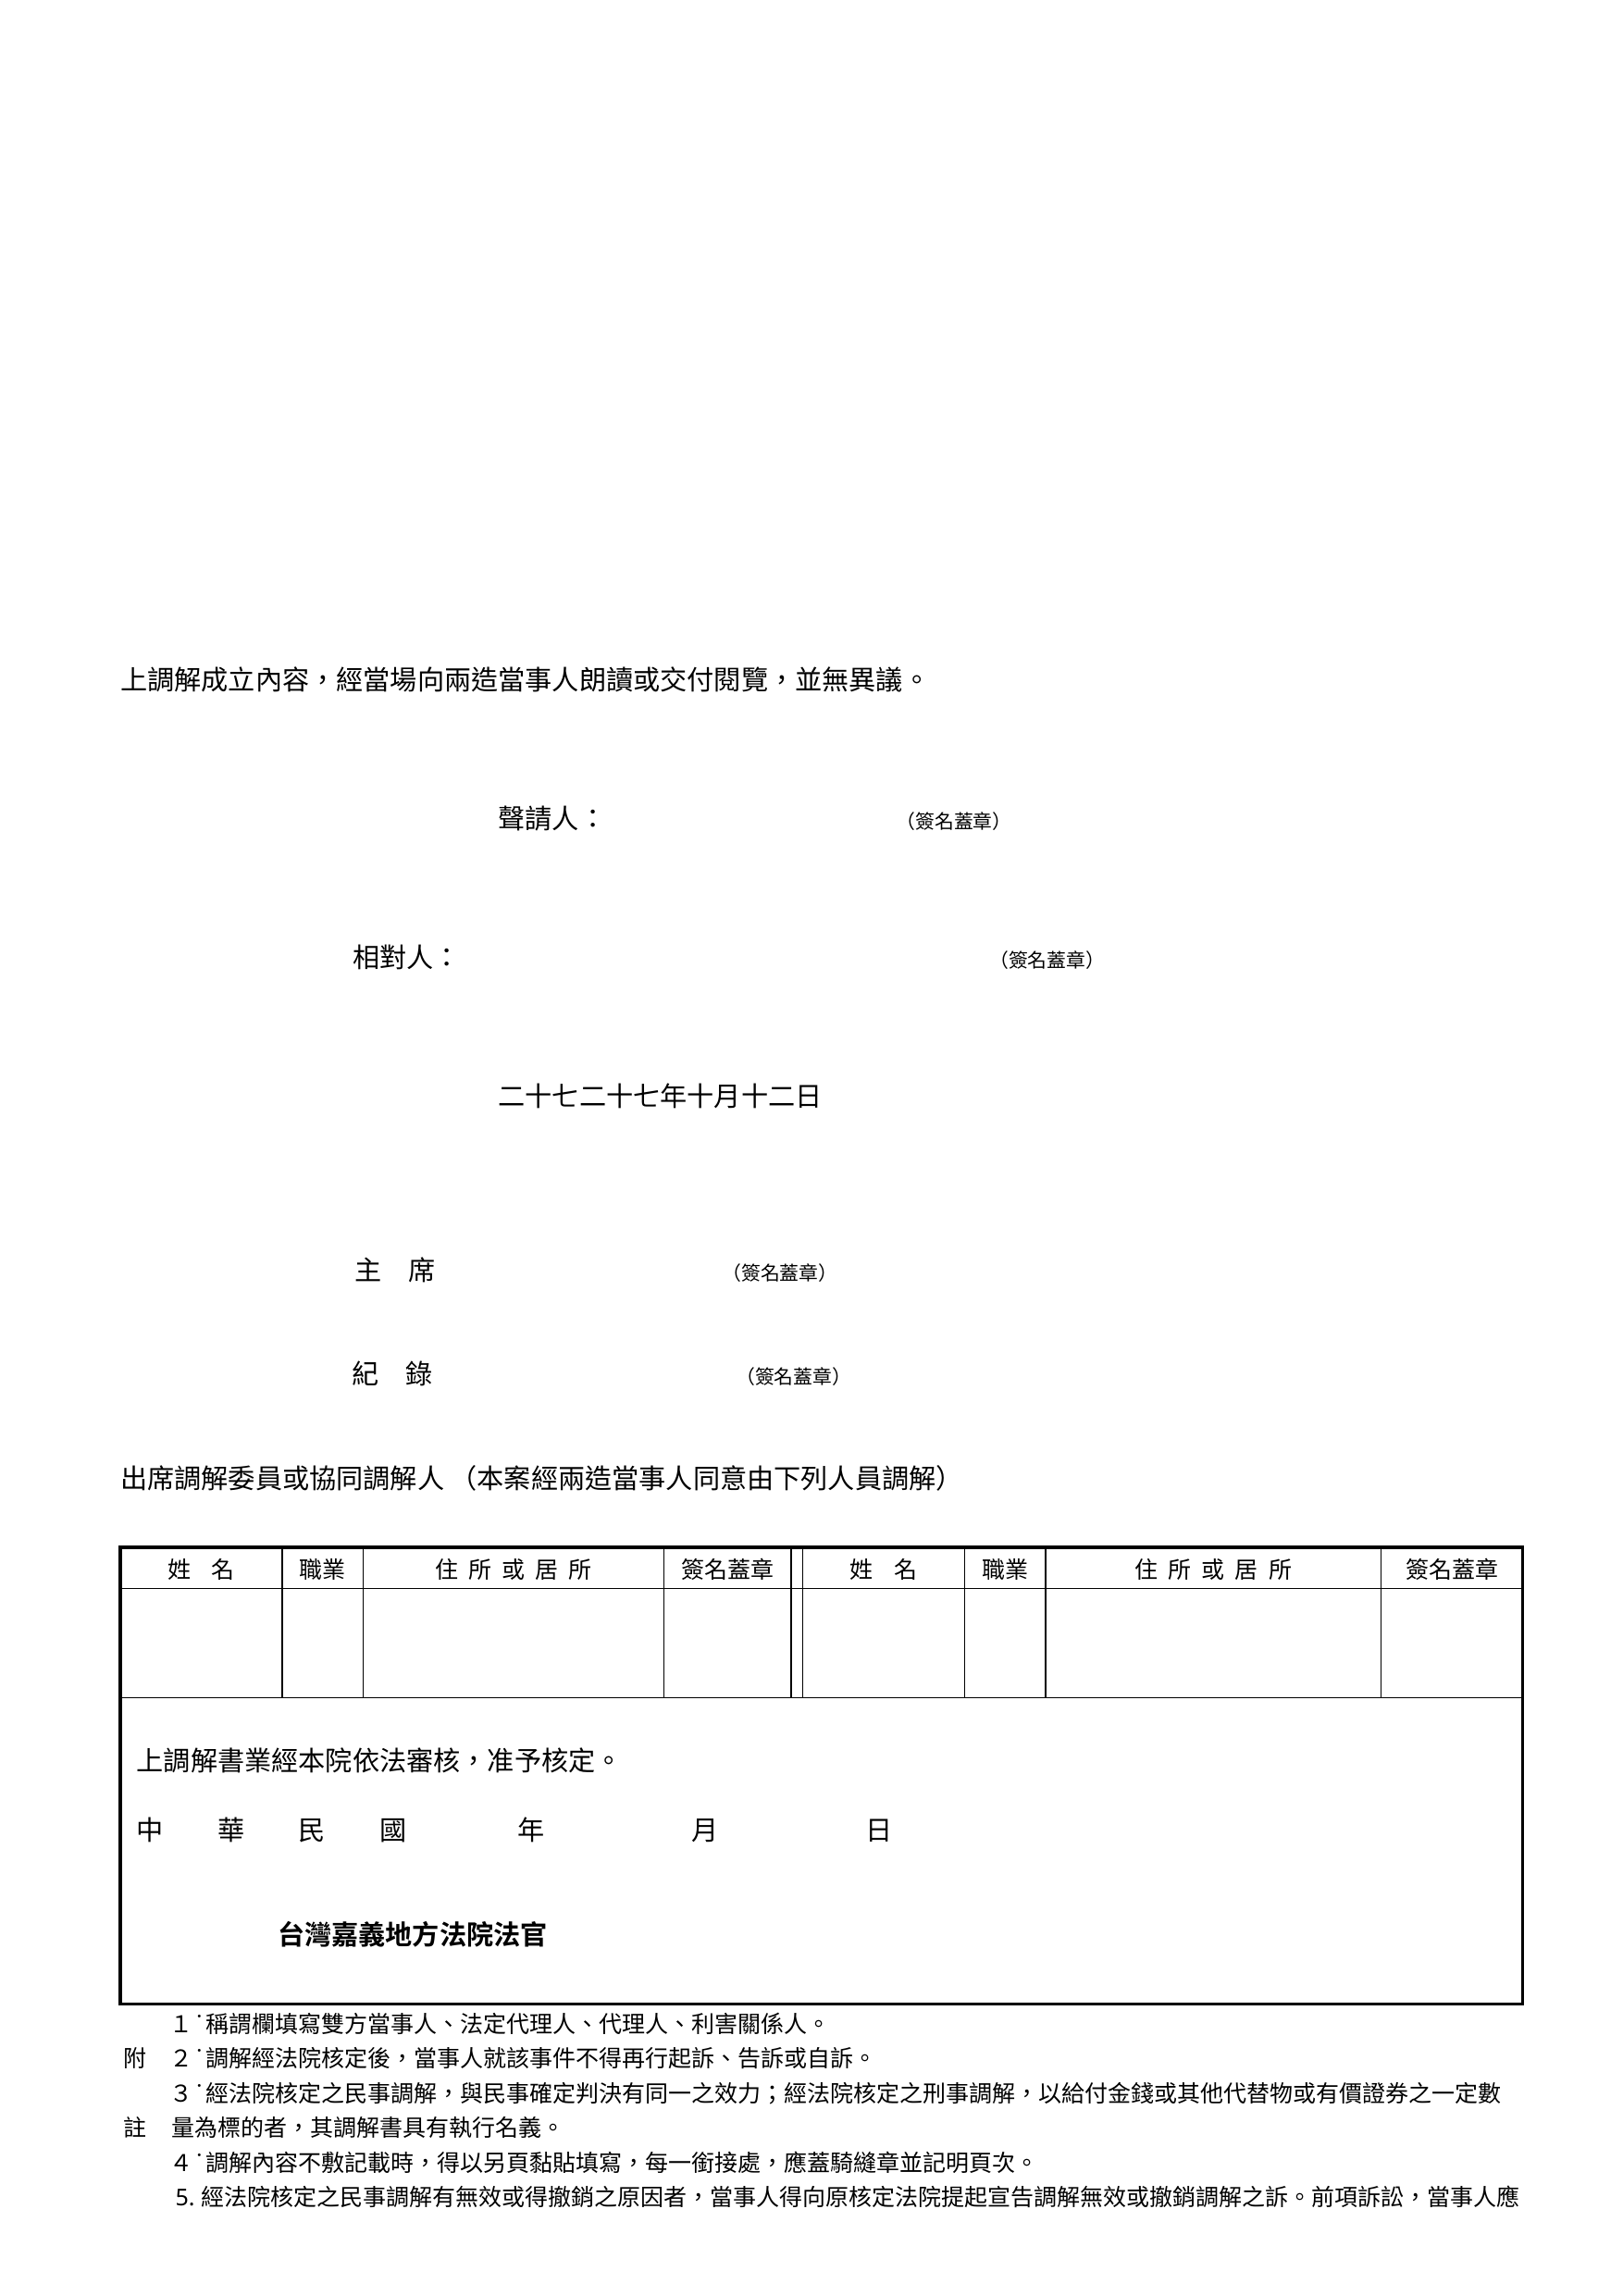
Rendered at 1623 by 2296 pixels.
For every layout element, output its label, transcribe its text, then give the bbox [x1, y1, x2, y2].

table_cell [965, 1589, 1045, 1697]
table_cell [1047, 1589, 1381, 1697]
table_cell [1381, 1589, 1521, 1697]
table_cell １‧稱謂欄填寫雙方當事人、法定代理人、代理人、利害關係人。 附 ２‧調解經法院核定後，當事人就該事件不得再行起訴、告訴或自訴。 ３‧經法院核定之民事調解，與民事確定判決有同一之效力；經法院核定之刑事調解，以給付金錢或其他代替物或有價證券之一定數 註 量為標的者，其調解書具有執行名義。 ４‧調解內容不敷記載時，得以另頁黏貼填寫，每一銜接處，應蓋騎縫章並記明頁次。 5. 經法院核定之民事調解有無效或得撤銷之原因者，當事人得向原核定法院提起宣告調解無效或撤銷調解之訴。前項訴訟，當事人應 [120, 2005, 1523, 2214]
text 上調解成立內容，經當場向兩造當事人朗讀或交付閱覽，並無異議。 [120, 643, 1514, 713]
table_header 職業 [283, 1549, 363, 1588]
table_cell [283, 1589, 363, 1697]
text 主 席 （簽名蓋章） [120, 1234, 1514, 1303]
table_header 住 所 或 居 所 [364, 1549, 663, 1588]
table_cell 上調解書業經本院依法審核，准予核定。 中 華 民 國 年 月 日 台灣嘉義地方法院法官 [122, 1698, 1521, 2003]
table_cell [664, 1589, 790, 1697]
table_header 住 所 或 居 所 [1047, 1549, 1381, 1588]
table_header 姓 名 [122, 1549, 281, 1588]
text 聲請人： （簽名蓋章） [120, 782, 1514, 851]
text 紀 錄 （簽名蓋章） [120, 1337, 1514, 1407]
text 相對人： （簽名蓋章） [120, 921, 1514, 990]
table_header 職業 [965, 1549, 1045, 1588]
table_cell [364, 1589, 663, 1697]
table_cell [803, 1589, 964, 1697]
table_header 姓 名 [803, 1549, 964, 1588]
text 出席調解委員或協同調解人 （本案經兩造當事人同意由下列人員調解） [120, 1442, 1514, 1511]
table_header [792, 1549, 802, 1588]
text 二〇一五二十七年十月十二日 [120, 1060, 1514, 1129]
table_cell [792, 1589, 802, 1697]
table_header 簽名蓋章 [1381, 1549, 1521, 1588]
table_cell [122, 1589, 281, 1697]
table_header 簽名蓋章 [664, 1549, 790, 1588]
